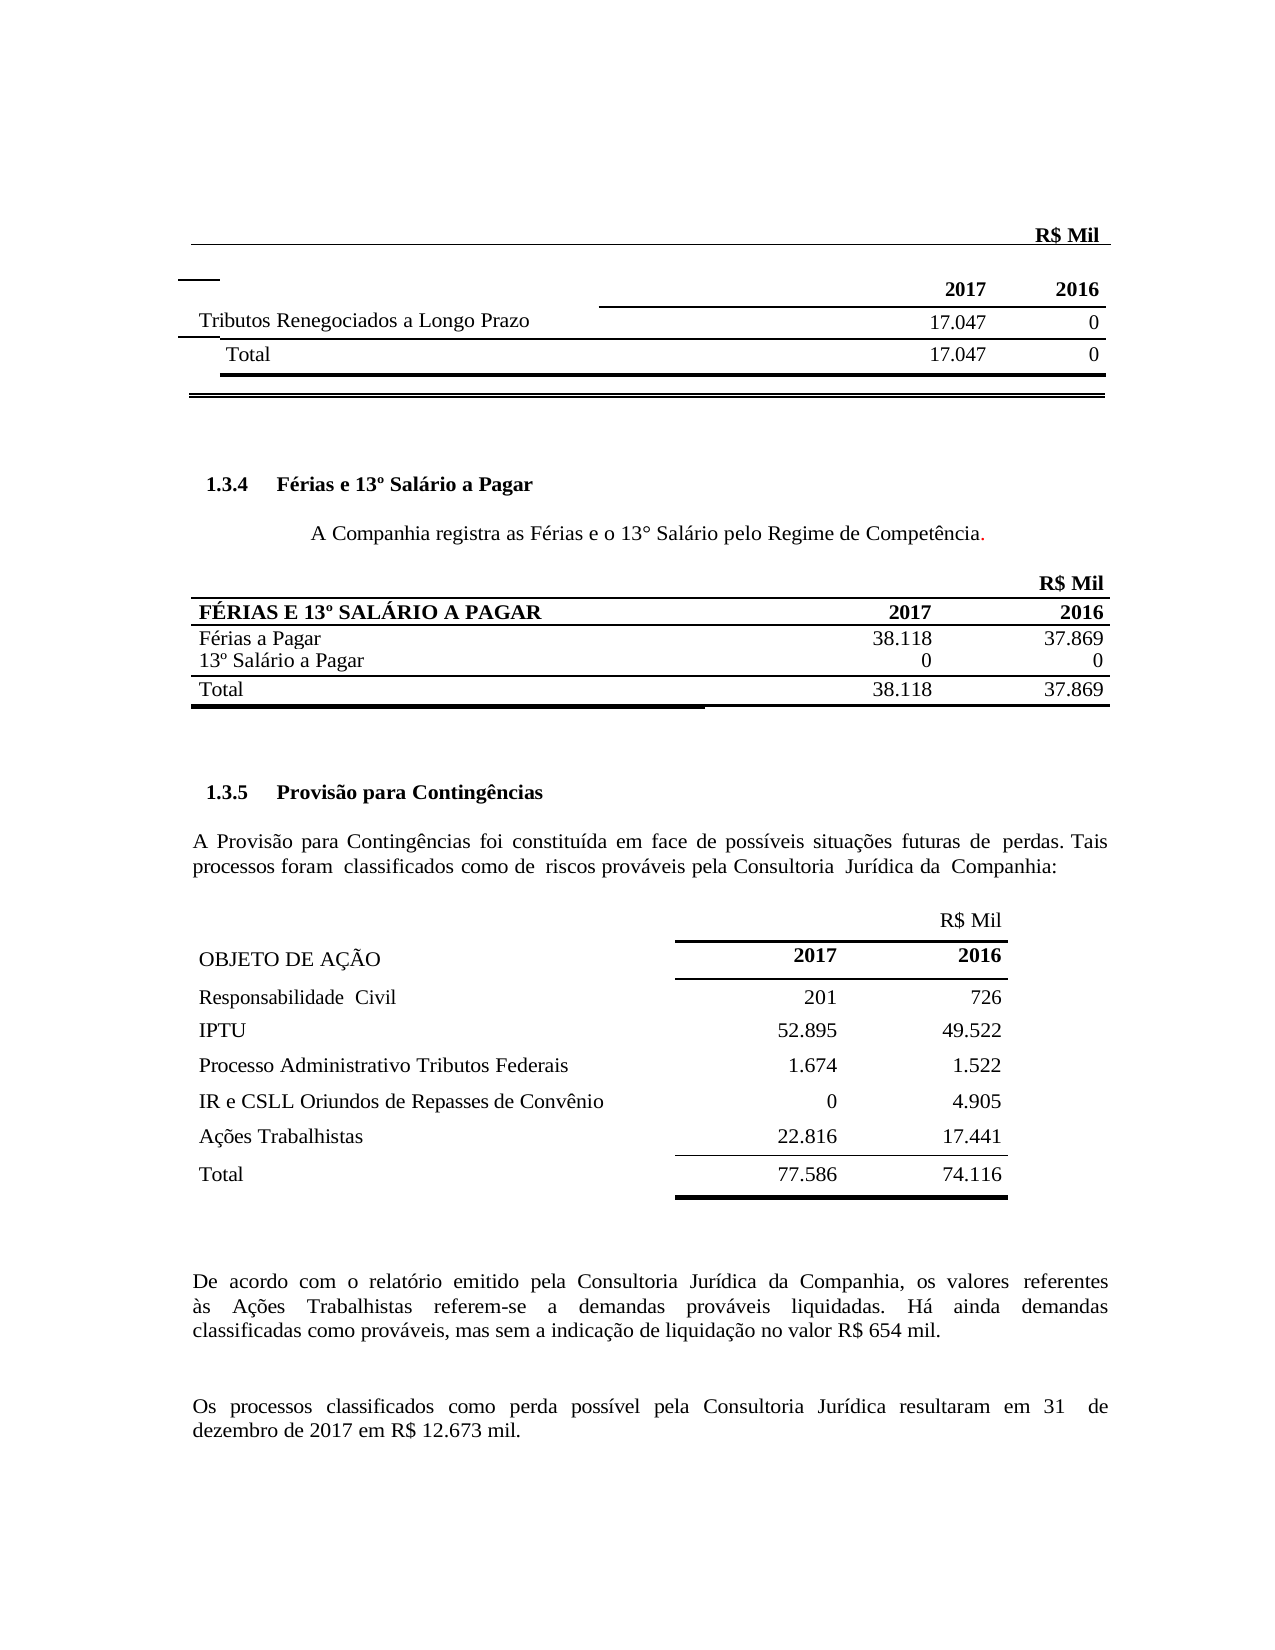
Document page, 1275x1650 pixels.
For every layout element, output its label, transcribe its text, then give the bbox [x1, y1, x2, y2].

table_cell 17.047 [599, 340, 1021, 373]
text A Companhia registra as Férias e o 13° Salário pelo Regime de Competência. [310, 521, 1123, 544]
table_cell 0 [675, 1084, 888, 1119]
table_cell 2016 [888, 943, 1007, 977]
table_cell 49.522 [888, 1014, 1007, 1049]
subtitle R$ Mil [191, 223, 1123, 247]
table_header R$ Mil [985, 563, 1109, 597]
table_cell Responsabilidade Civil [193, 978, 675, 1013]
table_header ibutos Renegociados a Longo Prazo [220, 276, 598, 338]
table_cell 22.816 [675, 1119, 888, 1155]
table_cell 52.895 [675, 1014, 888, 1049]
table_cell 1.522 [888, 1049, 1007, 1084]
table_cell 4.905 [888, 1084, 1007, 1119]
table_cell 37.869 [985, 677, 1109, 704]
table_cell FÉRIAS E 13º SALÁRIO A PAGAR [191, 599, 705, 624]
list Provisão para Contingências [206, 780, 1123, 804]
table_cell 2016 [985, 599, 1109, 624]
table_cell 201 [675, 980, 888, 1013]
table_cell Ações Trabalhistas [193, 1119, 675, 1155]
table_cell 0 [1021, 340, 1106, 373]
table_header [191, 563, 985, 597]
text De acordo com o relatório emitido pela Consultoria Jurídica da Companhia, os valores referentes às Ações Trabalhistas referem-se a demandas prováveis liquidadas. Há ainda demandas classificadas como prováveis, mas sem a indicação de liquidação no valor R$ 654 mil. [192, 1269, 1109, 1342]
table_cell 1.674 [675, 1049, 888, 1084]
table_cell IPTU [193, 1014, 675, 1049]
table_header [193, 900, 888, 940]
text Tr [198, 308, 220, 332]
table_cell 38.118 [705, 626, 985, 649]
table_cell 0 [705, 649, 985, 675]
table_cell Total [193, 1155, 675, 1195]
table_cell 2017 [705, 599, 985, 624]
text Os processos classificados como perda possível pela Consultoria Jurídica resultaram em 31 de dezembro de 2017 em R$ 12.673 mil. [192, 1393, 1108, 1442]
table_header R$ Mil [888, 900, 1007, 940]
table_cell OBJETO DE AÇÃO [193, 940, 675, 977]
table_cell 74.116 [888, 1156, 1007, 1195]
table_cell Processo Administrativo Tributos Federais [193, 1049, 675, 1084]
text A Provisão para Contingências foi constituída em face de possíveis situações futuras de perdas. Tais processos foram classificados como de riscos prováveis pela Consultoria Jurídica da Companhia: [192, 829, 1109, 878]
table_cell 2017 [675, 943, 888, 977]
table_cell IR e CSLL Oriundos de Repasses de Convênio [193, 1084, 675, 1119]
table_cell 0 [985, 649, 1109, 675]
table_cell 38.118 [705, 677, 985, 704]
table_cell 17.047 [599, 308, 1021, 338]
table_header 2017 [599, 276, 1021, 306]
table_header 2016 [1021, 276, 1106, 306]
table_cell Férias a Pagar [191, 626, 705, 649]
table_cell Total [191, 677, 705, 704]
table_cell 37.869 [985, 626, 1109, 649]
table_cell Total [220, 340, 598, 373]
table_cell 17.441 [888, 1119, 1007, 1155]
table_cell 726 [888, 980, 1007, 1013]
table_cell 0 [1021, 308, 1106, 338]
table_cell 77.586 [675, 1156, 888, 1195]
list Férias e 13º Salário a Pagar [206, 472, 1123, 496]
text [1106, 308, 1123, 332]
table_cell 13º Salário a Pagar [191, 649, 705, 675]
